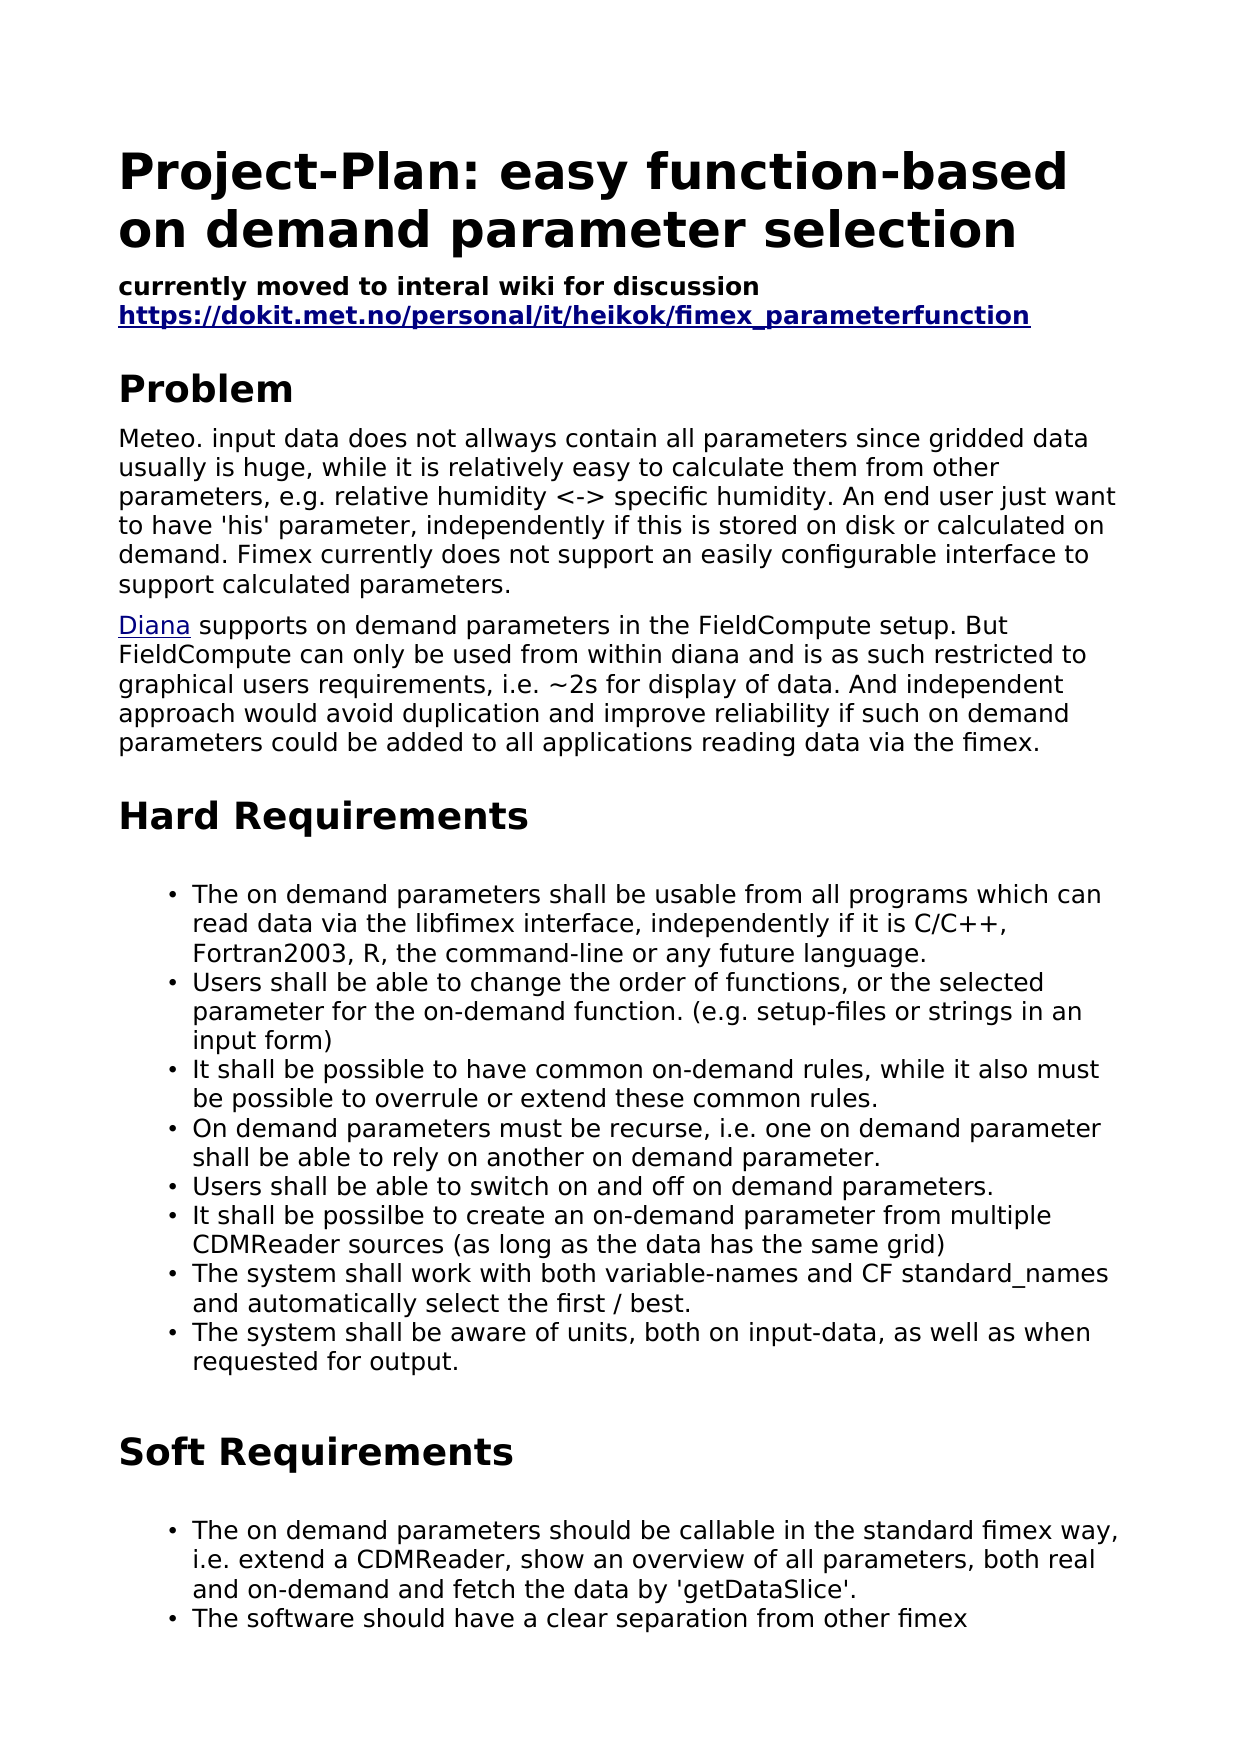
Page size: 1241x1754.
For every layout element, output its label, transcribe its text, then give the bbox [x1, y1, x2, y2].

text Diana supports on demand parameters in the FieldCompute setup. But FieldCompute can only be used from within diana and is as such restricted to graphical users requirements, i.e. ~2s for display of data. And independent approach would avoid duplication and improve reliability if such on demand parameters could be added to all applications reading data via the fimex. [118, 612, 1122, 757]
subtitle Problem [118, 368, 1122, 412]
list The software should have a clear separation from other fimex [177, 1604, 1122, 1633]
list On demand parameters must be recurse, i.e. one on demand parameter shall be able to rely on another on demand parameter. [177, 1114, 1122, 1172]
list It shall be possilbe to create an on-demand parameter from multiple CDMReader sources (as long as the data has the same grid) [177, 1201, 1122, 1260]
list The on demand parameters should be callable in the standard fimex way, i.e. extend a CDMReader, show an overview of all parameters, both real and on-demand and fetch the data by 'getDataSlice'. [177, 1516, 1122, 1604]
subtitle Project-Plan: easy function-based on demand parameter selection [118, 143, 1122, 259]
list The on demand parameters shall be usable from all programs which can read data via the libfimex interface, independently if it is C/C++, Fortran2003, R, the command-line or any future language. [177, 881, 1122, 968]
subtitle Soft Requirements [118, 1431, 1122, 1474]
list The system shall be aware of units, both on input-data, as well as when requested for output. [177, 1318, 1122, 1376]
text Meteo. input data does not allways contain all parameters since gridded data usually is huge, while it is relatively easy to calculate them from other parameters, e.g. relative humidity <-> specific humidity. An end user just want to have 'his' parameter, independently if this is stored on disk or calculated on demand. Fimex currently does not support an easily configurable interface to support calculated parameters. [118, 424, 1122, 599]
subtitle Hard Requirements [118, 795, 1122, 838]
list It shall be possible to have common on-demand rules, while it also must be possible to overrule or extend these common rules. [177, 1056, 1122, 1114]
list Users shall be able to change the order of functions, or the selected parameter for the on-demand function. (e.g. setup-files or strings in an input form) [177, 968, 1122, 1056]
list Users shall be able to switch on and off on demand parameters. [177, 1172, 1122, 1201]
list The system shall work with both variable-names and CF standard_names and automatically select the first / best. [177, 1260, 1122, 1318]
text currently moved to interal wiki for discussion https://dokit.met.no/personal/it/heikok/fimex_parameterfunction [118, 272, 1122, 330]
